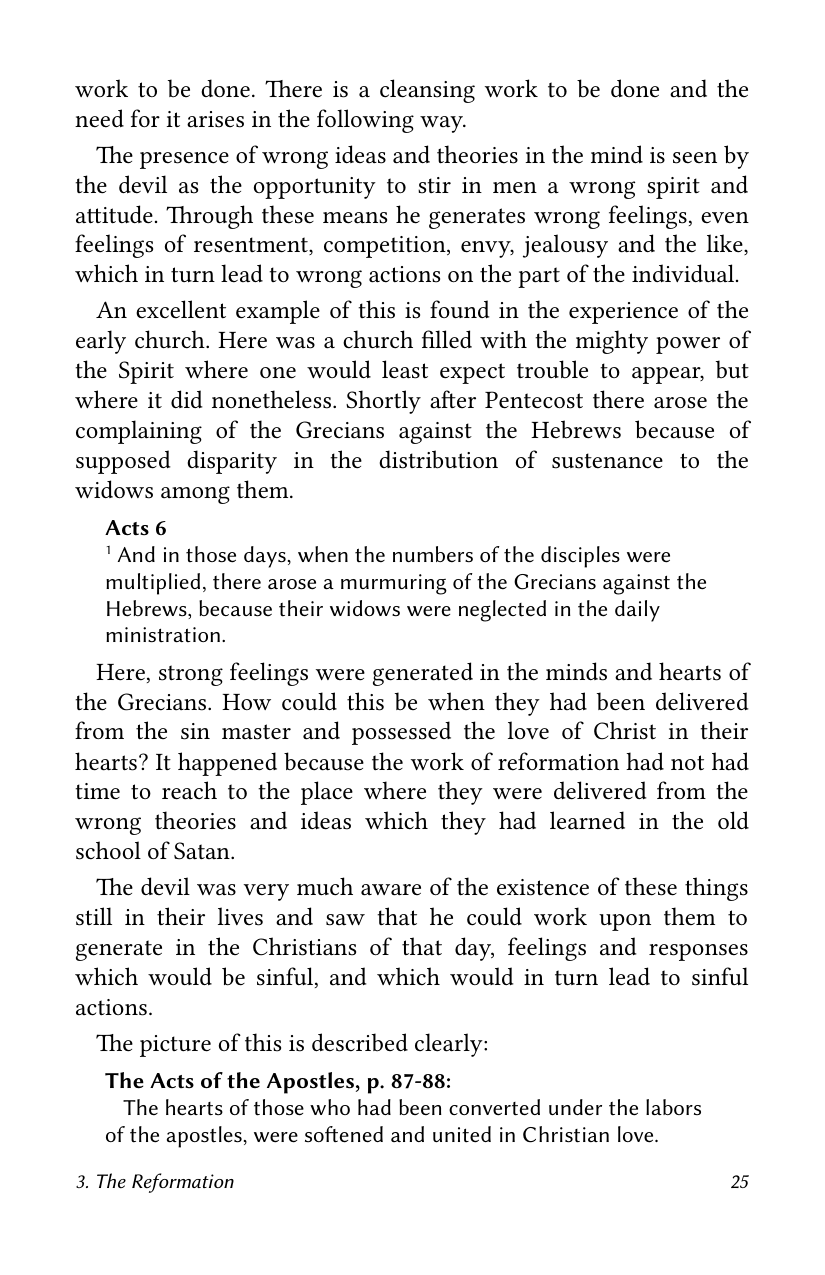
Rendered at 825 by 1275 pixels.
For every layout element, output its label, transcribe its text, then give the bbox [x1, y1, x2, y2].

text An excellent example of this is found in the experience of the early church. Here was a church filled with the mighty power of the Spirit where one would least expect trouble to appear, but where it did nonetheless. Shortly after Pentecost there arose the complaining of the Grecians against the Hebrews because of supposed disparity in the distribution of sustenance to the widows among them. [75, 296, 750, 504]
text The hearts of those who had been converted under the labors of the apostles, were softened and united in Christian love. [105, 1095, 720, 1148]
text The picture of this is described clearly: [75, 1029, 750, 1057]
text work to be done. There is a cleansing work to be done and the need for it arises in the following way. [75, 75, 750, 133]
text The presence of wrong ideas and theories in the mind is seen by the devil as the opportunity to stir in men a wrong spirit and attitude. Through these means he generates wrong feelings, even feelings of resentment, competition, envy, jealousy and the like, which in turn lead to wrong actions on the part of the individual. [75, 141, 750, 289]
text The devil was very much aware of the existence of these things still in their lives and saw that he could work upon them to generate in the Christians of that day, feelings and responses which would be sinful, and which would in turn lead to sinful actions. [75, 873, 750, 1021]
text The Acts of the Apostles, p. 87-88: [105, 1067, 750, 1094]
text Acts 6 [105, 514, 750, 541]
text 1 And in those days, when the numbers of the disciples were multiplied, there arose a murmuring of the Grecians against the Hebrews, because their widows were neglected in the daily ministration. [105, 542, 720, 648]
text Here, strong feelings were generated in the minds and hearts of the Grecians. How could this be when they had been delivered from the sin master and possessed the love of Christ in their hearts? It happened because the work of reformation had not had time to reach to the place where they were delivered from the wrong theories and ideas which they had learned in the old school of Satan. [75, 658, 750, 866]
